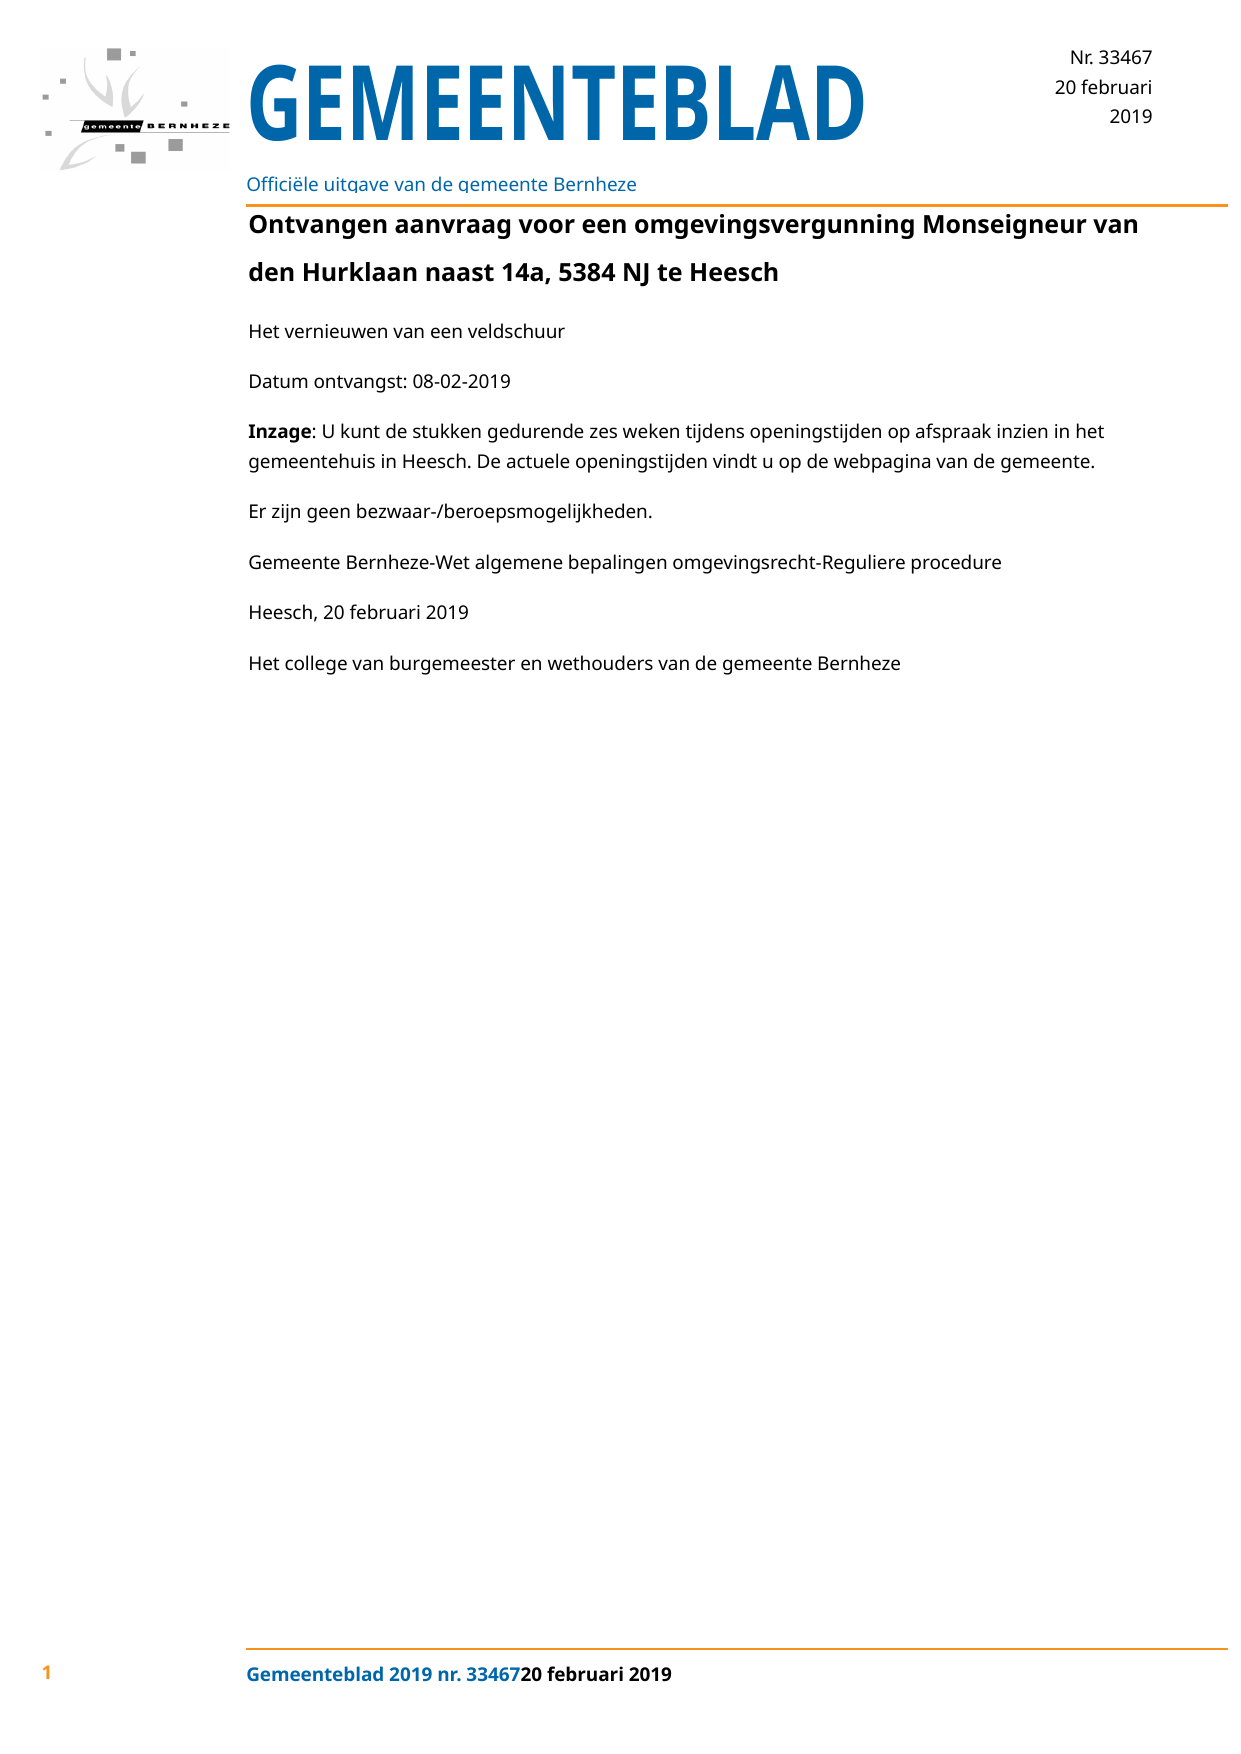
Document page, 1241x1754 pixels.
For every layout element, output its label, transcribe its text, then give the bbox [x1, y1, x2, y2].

text Heesch, 20 februari 2019 [248, 599, 1152, 625]
text Ontvangen aanvraag voor een omgevingsvergunning Monseigneur van den Hurklaan naast 14a, 5384 NJ te Heesch [248, 207, 1152, 288]
text Gemeente Bernheze-Wet algemene bepalingen omgevingsrecht-Reguliere procedure [248, 549, 1152, 575]
text Datum ontvangst: 08-02-2019 [248, 368, 1152, 394]
text Het vernieuwen van een veldschuur [248, 318, 1152, 344]
text Het college van burgemeester en wethouders van de gemeente Bernheze [248, 650, 1152, 676]
picture [41, 47, 231, 172]
text Inzage: U kunt de stukken gedurende zes weken tijdens openingstijden op afspraak inzien in het gemeentehuis in Heesch. De actuele openingstijden vindt u op de webpagina van de gemeente. [248, 419, 1152, 474]
text Er zijn geen bezwaar-/beroepsmogelijkheden. [248, 499, 1152, 524]
